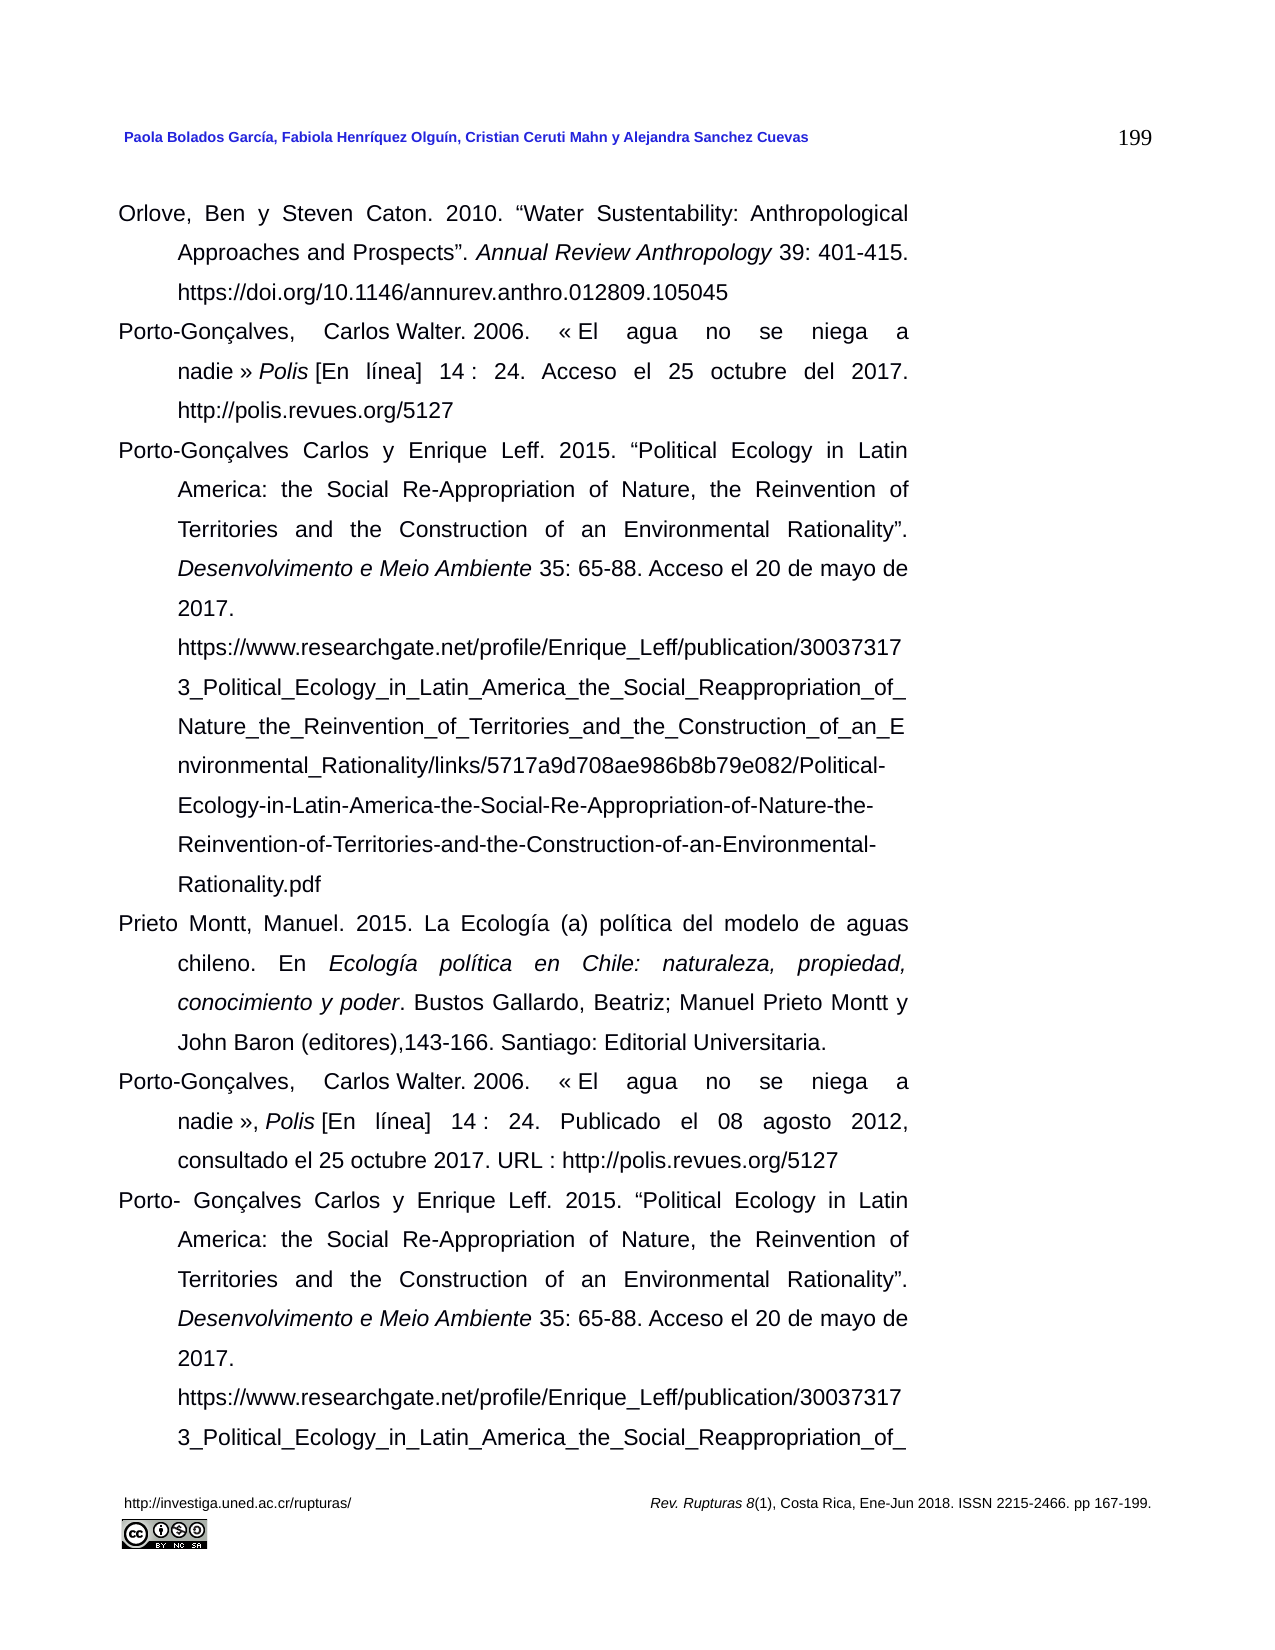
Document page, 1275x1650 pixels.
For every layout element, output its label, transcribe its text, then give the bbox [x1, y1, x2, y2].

text Porto-Gonçalves Carlos y Enrique Leff. 2015. “Political Ecology in Latin America: the Social Re-Appropriation of Nature, the Reinvention of Territories and the Construction of an Environmental Rationality”. Desenvolvimento e Meio Ambiente 35: 65-88. Acceso el 20 de mayo de 2017. https://www.researchgate.net/profile/Enrique_Leff/publication/300373173_Political_Ecology_in_Latin_America_the_Social_Reappropriation_of_Nature_the_Reinvention_of_Territories_and_the_Construction_of_an_Environmental_Rationality/links/5717a9d708ae986b8b79e082/Political-Ecology-in-Latin-America-the-Social-Re-Appropriation-of-Nature-the-Reinvention-of-Territories-and-the-Construction-of-an-Environmental-Rationality.pdf [118, 437, 909, 897]
text Porto-Gonçalves, Carlos Walter. 2006. « El agua no se niega a nadie » Polis [En línea] 14 : 24. Acceso el 25 octubre del 2017. http://polis.revues.org/5127 [118, 318, 909, 423]
picture [121, 1519, 208, 1549]
text Orlove, Ben y Steven Caton. 2010. “Water Sustentability: Anthropological Approaches and Prospects”. Annual Review Anthropology 39: 401-415. https://doi.org/10.1146/annurev.anthro.012809.105045 [118, 200, 909, 305]
text Prieto Montt, Manuel. 2015. La Ecología (a) política del modelo de aguas chileno. En Ecología política en Chile: naturaleza, propiedad, conocimiento y poder. Bustos Gallardo, Beatriz; Manuel Prieto Montt y John Baron (editores),143-166. Santiago: Editorial Universitaria. [118, 910, 909, 1055]
text Porto-Gonçalves, Carlos Walter. 2006. « El agua no se niega a nadie », Polis [En línea] 14 : 24. Publicado el 08 agosto 2012, consultado el 25 octubre 2017. URL : http://polis.revues.org/5127 [118, 1068, 909, 1174]
text Porto- Gonçalves Carlos y Enrique Leff. 2015. “Political Ecology in Latin America: the Social Re-Appropriation of Nature, the Reinvention of Territories and the Construction of an Environmental Rationality”. Desenvolvimento e Meio Ambiente 35: 65-88. Acceso el 20 de mayo de 2017. https://www.researchgate.net/profile/Enrique_Leff/publication/300373173_Political_Ecology_in_Latin_America_the_Social_Reappropriation_of_ [118, 1187, 909, 1450]
